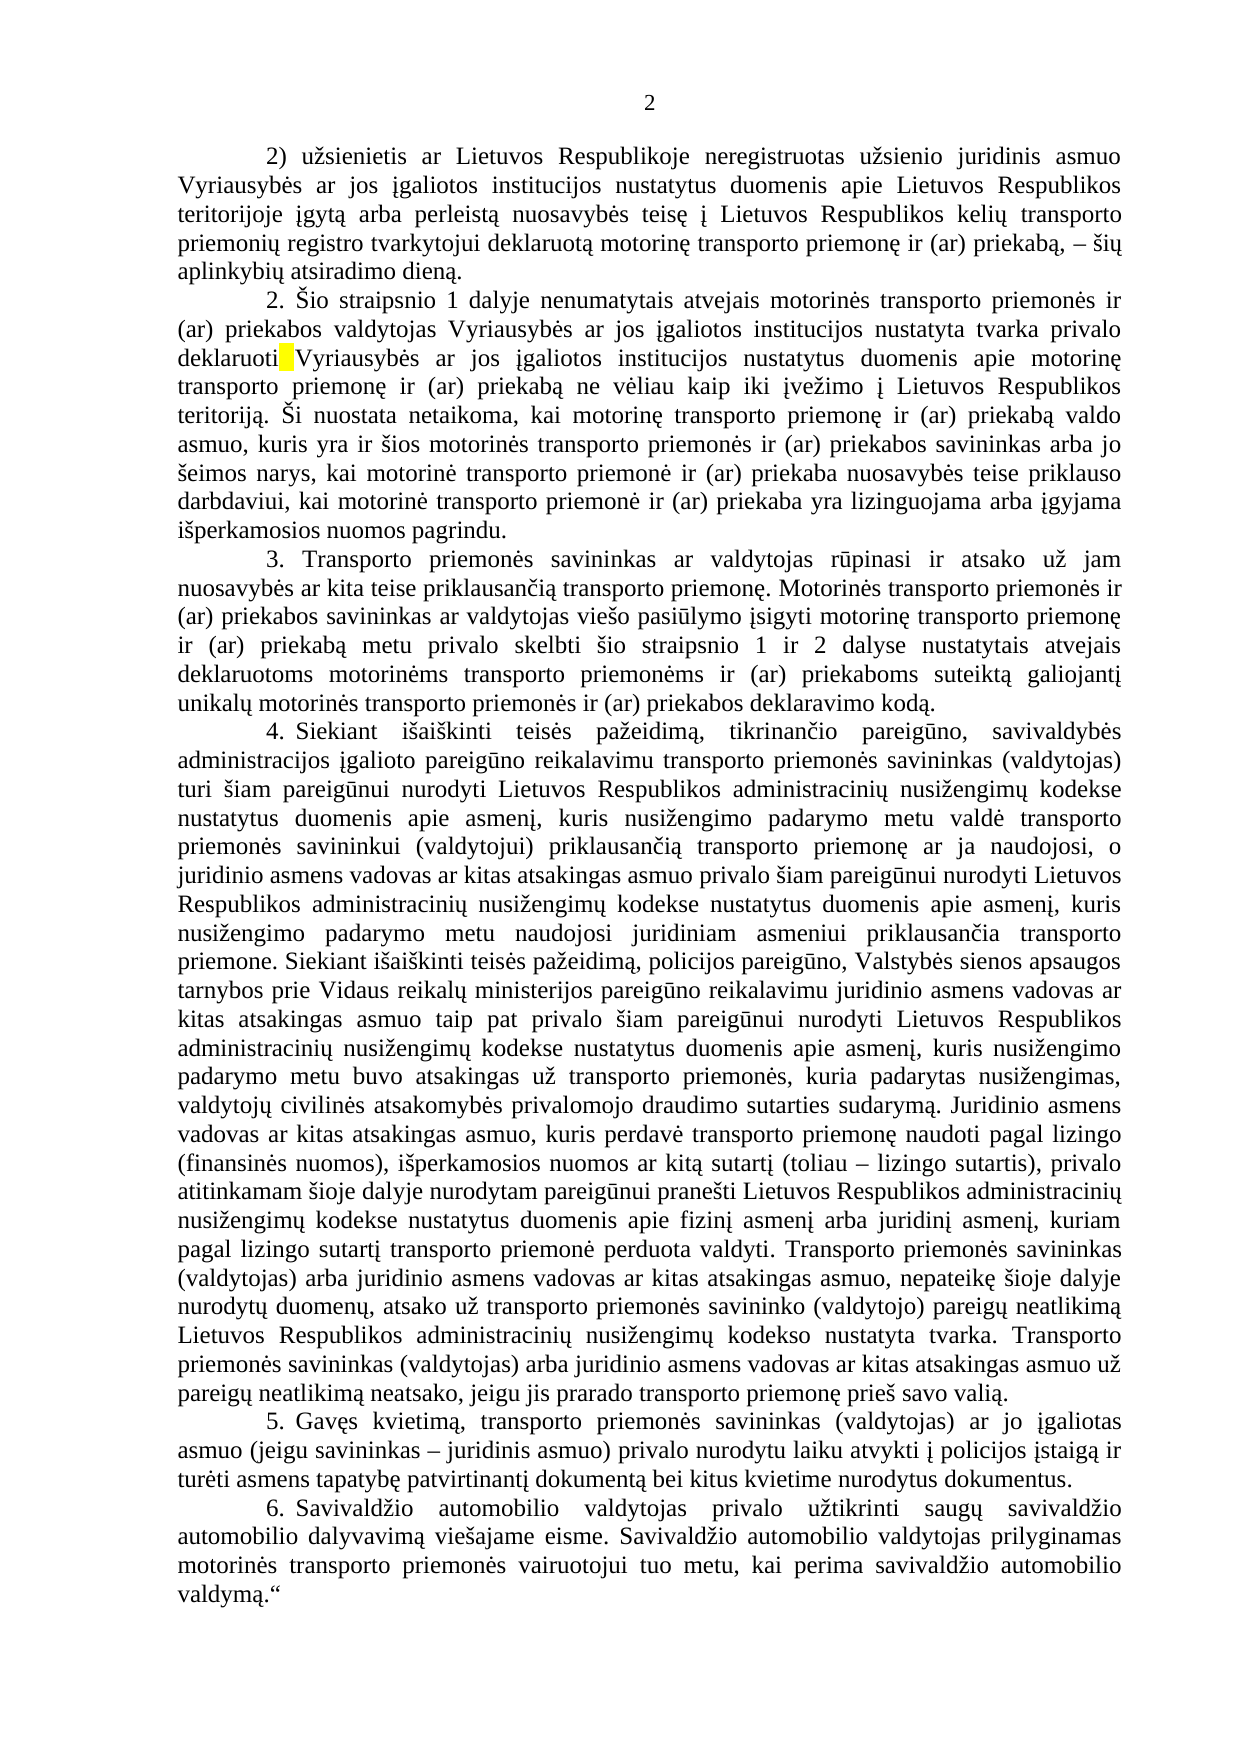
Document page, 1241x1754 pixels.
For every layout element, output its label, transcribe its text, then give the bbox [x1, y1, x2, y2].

text 3. Transporto priemonės savininkas ar valdytojas rūpinasi ir atsako už jam nuosavybės ar kita teise priklausančią transporto priemonę. Motorinės transporto priemonės ir (ar) priekabos savininkas ar valdytojas viešo pasiūlymo įsigyti motorinę transporto priemonę ir (ar) priekabą metu privalo skelbti šio straipsnio 1 ir 2 dalyse nustatytais atvejais deklaruotoms motorinėms transporto priemonėms ir (ar) priekaboms suteiktą galiojantį unikalų motorinės transporto priemonės ir (ar) priekabos deklaravimo kodą. [177, 544, 1122, 716]
text 2. Šio straipsnio 1 dalyje nenumatytais atvejais motorinės transporto priemonės ir (ar) priekabos valdytojas Vyriausybės ar jos įgaliotos institucijos nustatyta tvarka privalo deklaruoti Vyriausybės ar jos įgaliotos institucijos nustatytus duomenis apie motorinę transporto priemonę ir (ar) priekabą ne vėliau kaip iki įvežimo į Lietuvos Respublikos teritoriją. Ši nuostata netaikoma, kai motorinę transporto priemonę ir (ar) priekabą valdo asmuo, kuris yra ir šios motorinės transporto priemonės ir (ar) priekabos savininkas arba jo šeimos narys, kai motorinė transporto priemonė ir (ar) priekaba nuosavybės teise priklauso darbdaviui, kai motorinė transporto priemonė ir (ar) priekaba yra lizinguojama arba įgyjama išperkamosios nuomos pagrindu. [177, 285, 1122, 544]
text 5. Gavęs kvietimą, transporto priemonės savininkas (valdytojas) ar jo įgaliotas asmuo (jeigu savininkas – juridinis asmuo) privalo nurodytu laiku atvykti į policijos įstaigą ir turėti asmens tapatybę patvirtinantį dokumentą bei kitus kvietime nurodytus dokumentus. [177, 1406, 1122, 1493]
text 4. Siekiant išaiškinti teisės pažeidimą, tikrinančio pareigūno, savivaldybės administracijos įgalioto pareigūno reikalavimu transporto priemonės savininkas (valdytojas) turi šiam pareigūnui nurodyti Lietuvos Respublikos administracinių nusižengimų kodekse nustatytus duomenis apie asmenį, kuris nusižengimo padarymo metu valdė transporto priemonės savininkui (valdytojui) priklausančią transporto priemonę ar ja naudojosi, o juridinio asmens vadovas ar kitas atsakingas asmuo privalo šiam pareigūnui nurodyti Lietuvos Respublikos administracinių nusižengimų kodekse nustatytus duomenis apie asmenį, kuris nusižengimo padarymo metu naudojosi juridiniam asmeniui priklausančia transporto priemone. Siekiant išaiškinti teisės pažeidimą, policijos pareigūno, Valstybės sienos apsaugos tarnybos prie Vidaus reikalų ministerijos pareigūno reikalavimu juridinio asmens vadovas ar kitas atsakingas asmuo taip pat privalo šiam pareigūnui nurodyti Lietuvos Respublikos administracinių nusižengimų kodekse nustatytus duomenis apie asmenį, kuris nusižengimo padarymo metu buvo atsakingas už transporto priemonės, kuria padarytas nusižengimas, valdytojų civilinės atsakomybės privalomojo draudimo sutarties sudarymą. Juridinio asmens vadovas ar kitas atsakingas asmuo, kuris perdavė transporto priemonę naudoti pagal lizingo (finansinės nuomos), išperkamosios nuomos ar kitą sutartį (toliau – lizingo sutartis), privalo atitinkamam šioje dalyje nurodytam pareigūnui pranešti Lietuvos Respublikos administracinių nusižengimų kodekse nustatytus duomenis apie fizinį asmenį arba juridinį asmenį, kuriam pagal lizingo sutartį transporto priemonė perduota valdyti. Transporto priemonės savininkas (valdytojas) arba juridinio asmens vadovas ar kitas atsakingas asmuo, nepateikę šioje dalyje nurodytų duomenų, atsako už transporto priemonės savininko (valdytojo) pareigų neatlikimą Lietuvos Respublikos administracinių nusižengimų kodekso nustatyta tvarka. Transporto priemonės savininkas (valdytojas) arba juridinio asmens vadovas ar kitas atsakingas asmuo už pareigų neatlikimą neatsako, jeigu jis prarado transporto priemonę prieš savo valią. [177, 716, 1122, 1406]
text 6. Savivaldžio automobilio valdytojas privalo užtikrinti saugų savivaldžio automobilio dalyvavimą viešajame eisme. Savivaldžio automobilio valdytojas prilyginamas motorinės transporto priemonės vairuotojui tuo metu, kai perima savivaldžio automobilio valdymą.“ [177, 1493, 1122, 1608]
text 2) užsienietis ar Lietuvos Respublikoje neregistruotas užsienio juridinis asmuo Vyriausybės ar jos įgaliotos institucijos nustatytus duomenis apie Lietuvos Respublikos teritorijoje įgytą arba perleistą nuosavybės teisę į Lietuvos Respublikos kelių transporto priemonių registro tvarkytojui deklaruotą motorinę transporto priemonę ir (ar) priekabą, – šių aplinkybių atsiradimo dieną. [177, 141, 1122, 285]
